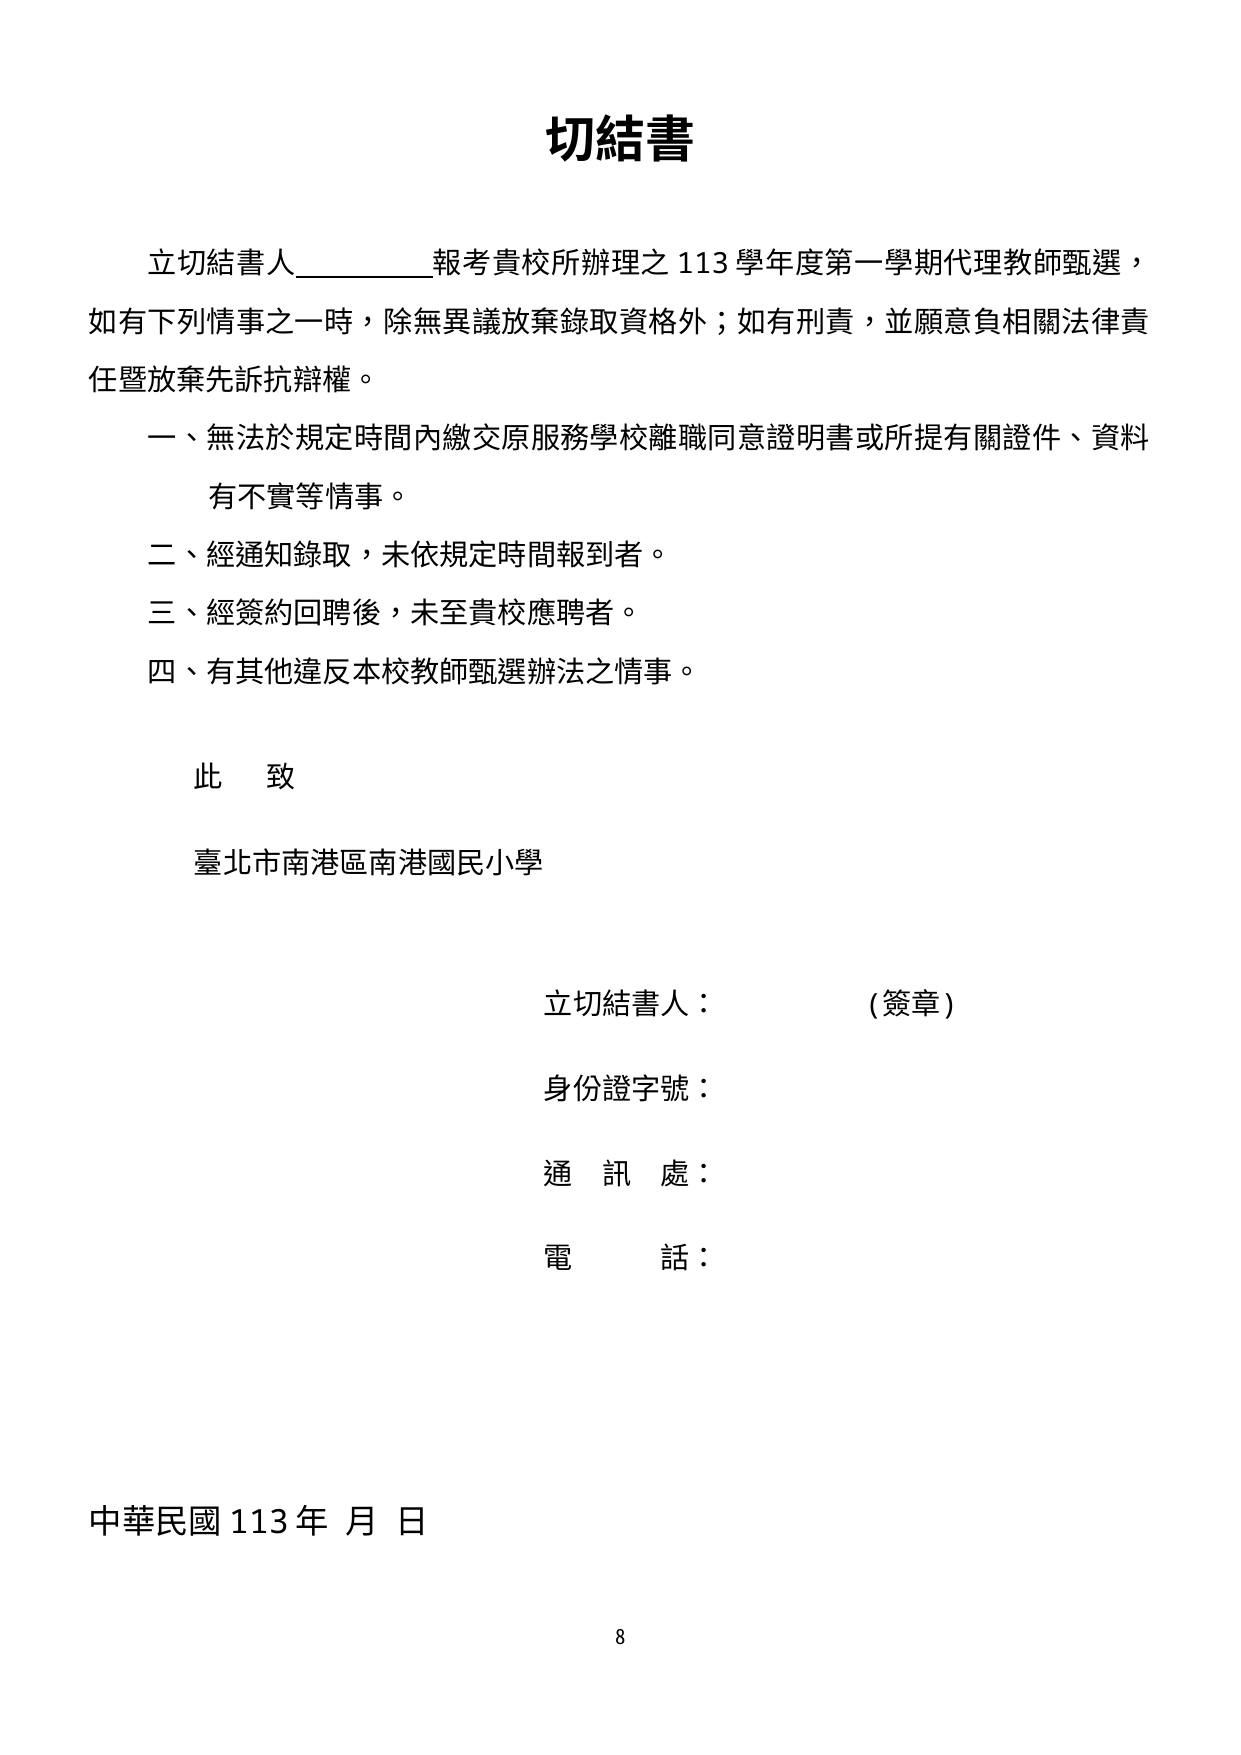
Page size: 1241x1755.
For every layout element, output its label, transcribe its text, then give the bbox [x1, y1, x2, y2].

text 此 致 [89, 752, 1152, 796]
text 電 話： [89, 1235, 1152, 1277]
text 立切結書人： (簽章) [89, 981, 1152, 1023]
text 二、經通知錄取，未依規定時間報到者。 [148, 519, 1152, 577]
text 通 訊 處： [89, 1150, 1152, 1193]
text 一、無法於規定時間內繳交原服務學校離職同意證明書或所提有關證件、資料有不實等情事。 [148, 402, 1152, 519]
text 身份證字號： [89, 1066, 1152, 1108]
text 切結書 [89, 110, 1152, 169]
text 三、經簽約回聘後，未至貴校應聘者。 [148, 577, 1152, 635]
text 中華民國113年 月 日 [89, 1495, 1152, 1543]
text 四、有其他違反本校教師甄選辦法之情事。 [148, 635, 1152, 694]
text 臺北市南港區南港國民小學 [89, 839, 1154, 882]
text 立切結書人 報考貴校所辦理之113學年度第一學期代理教師甄選，如有下列情事之一時，除無異議放棄錄取資格外；如有刑責，並願意負相關法律責任暨放棄先訴抗辯權。 [89, 227, 1152, 402]
